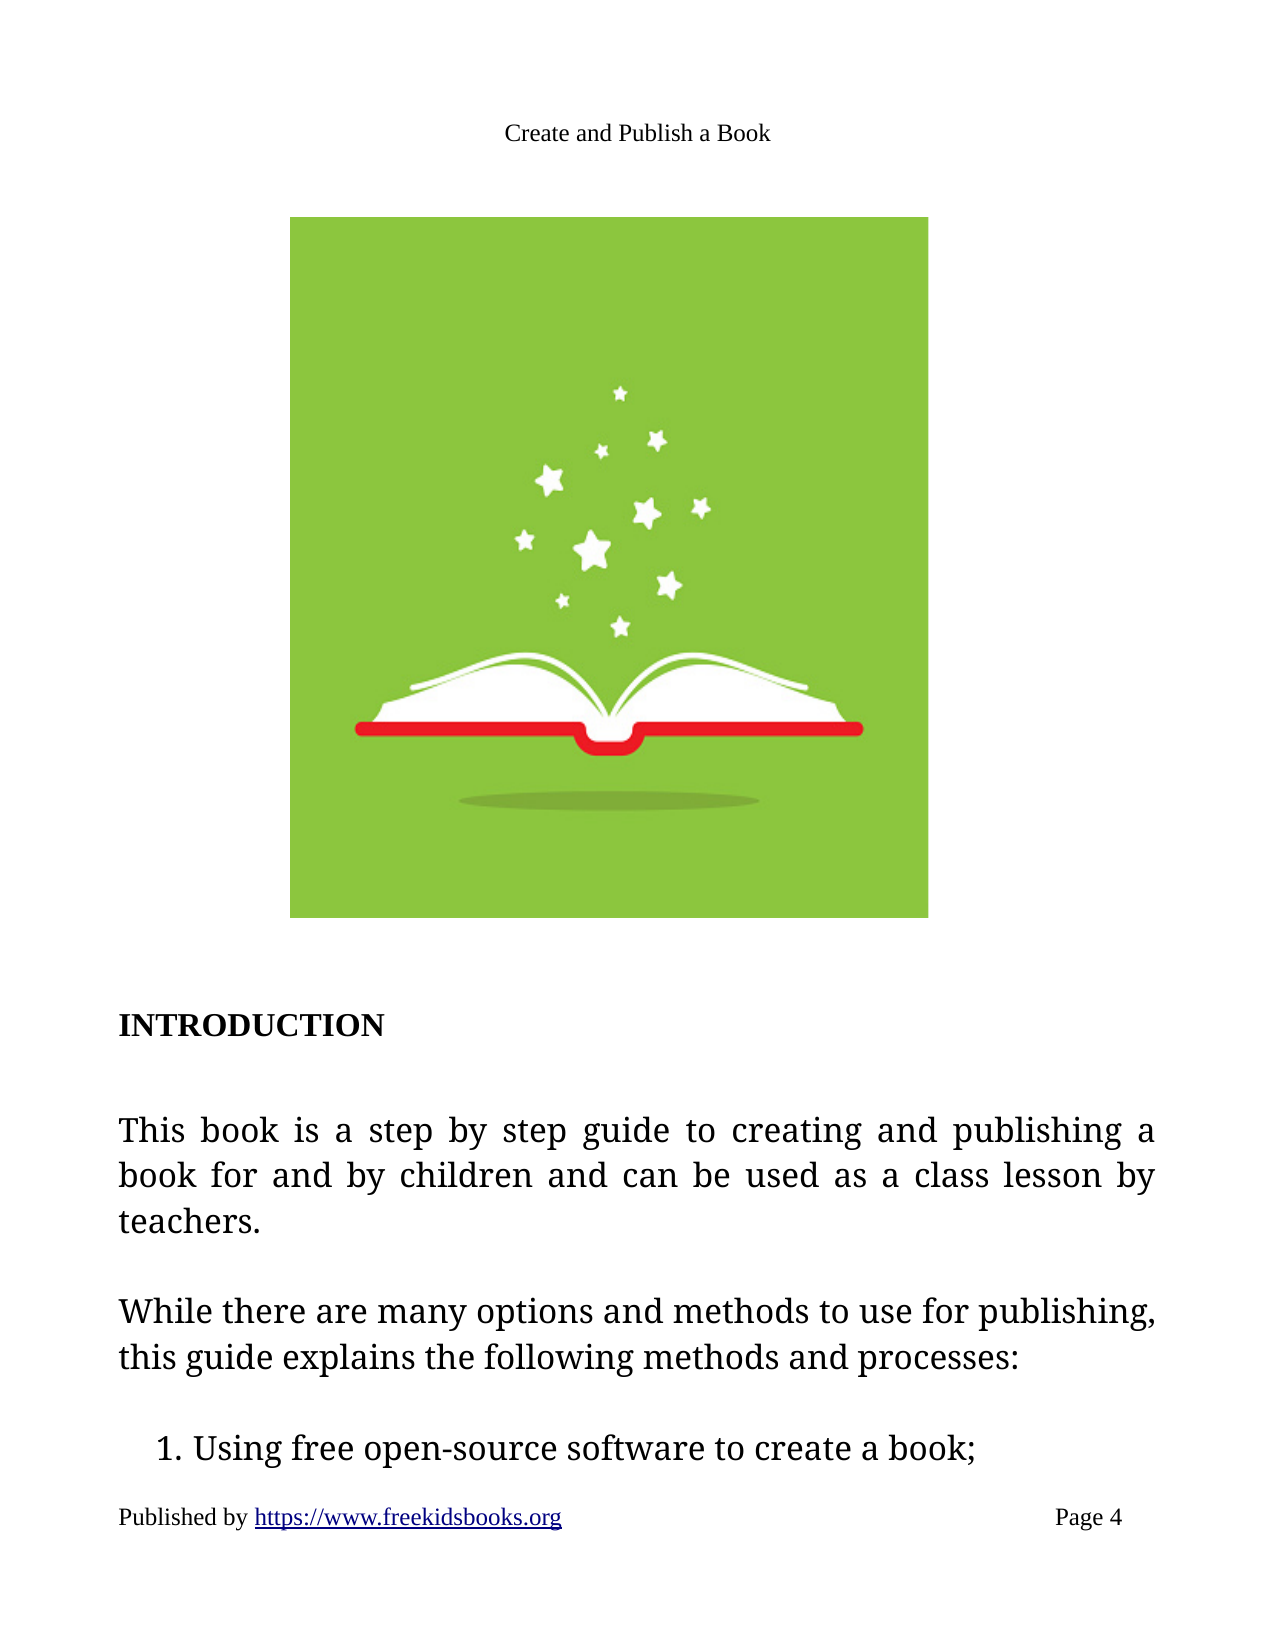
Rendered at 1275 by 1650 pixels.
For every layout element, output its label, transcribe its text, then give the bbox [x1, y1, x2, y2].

picture [290, 217, 929, 918]
text While there are many options and methods to use for publishing, this guide explains the following methods and processes: [118, 1288, 1157, 1379]
list Using free open-source software to create a book; [156, 1424, 1157, 1470]
text This book is a step by step guide to creating and publishing a book for and by children and can be used as a class lesson by teachers. [118, 1107, 1157, 1243]
subtitle INTRODUCTION [118, 1005, 1157, 1043]
